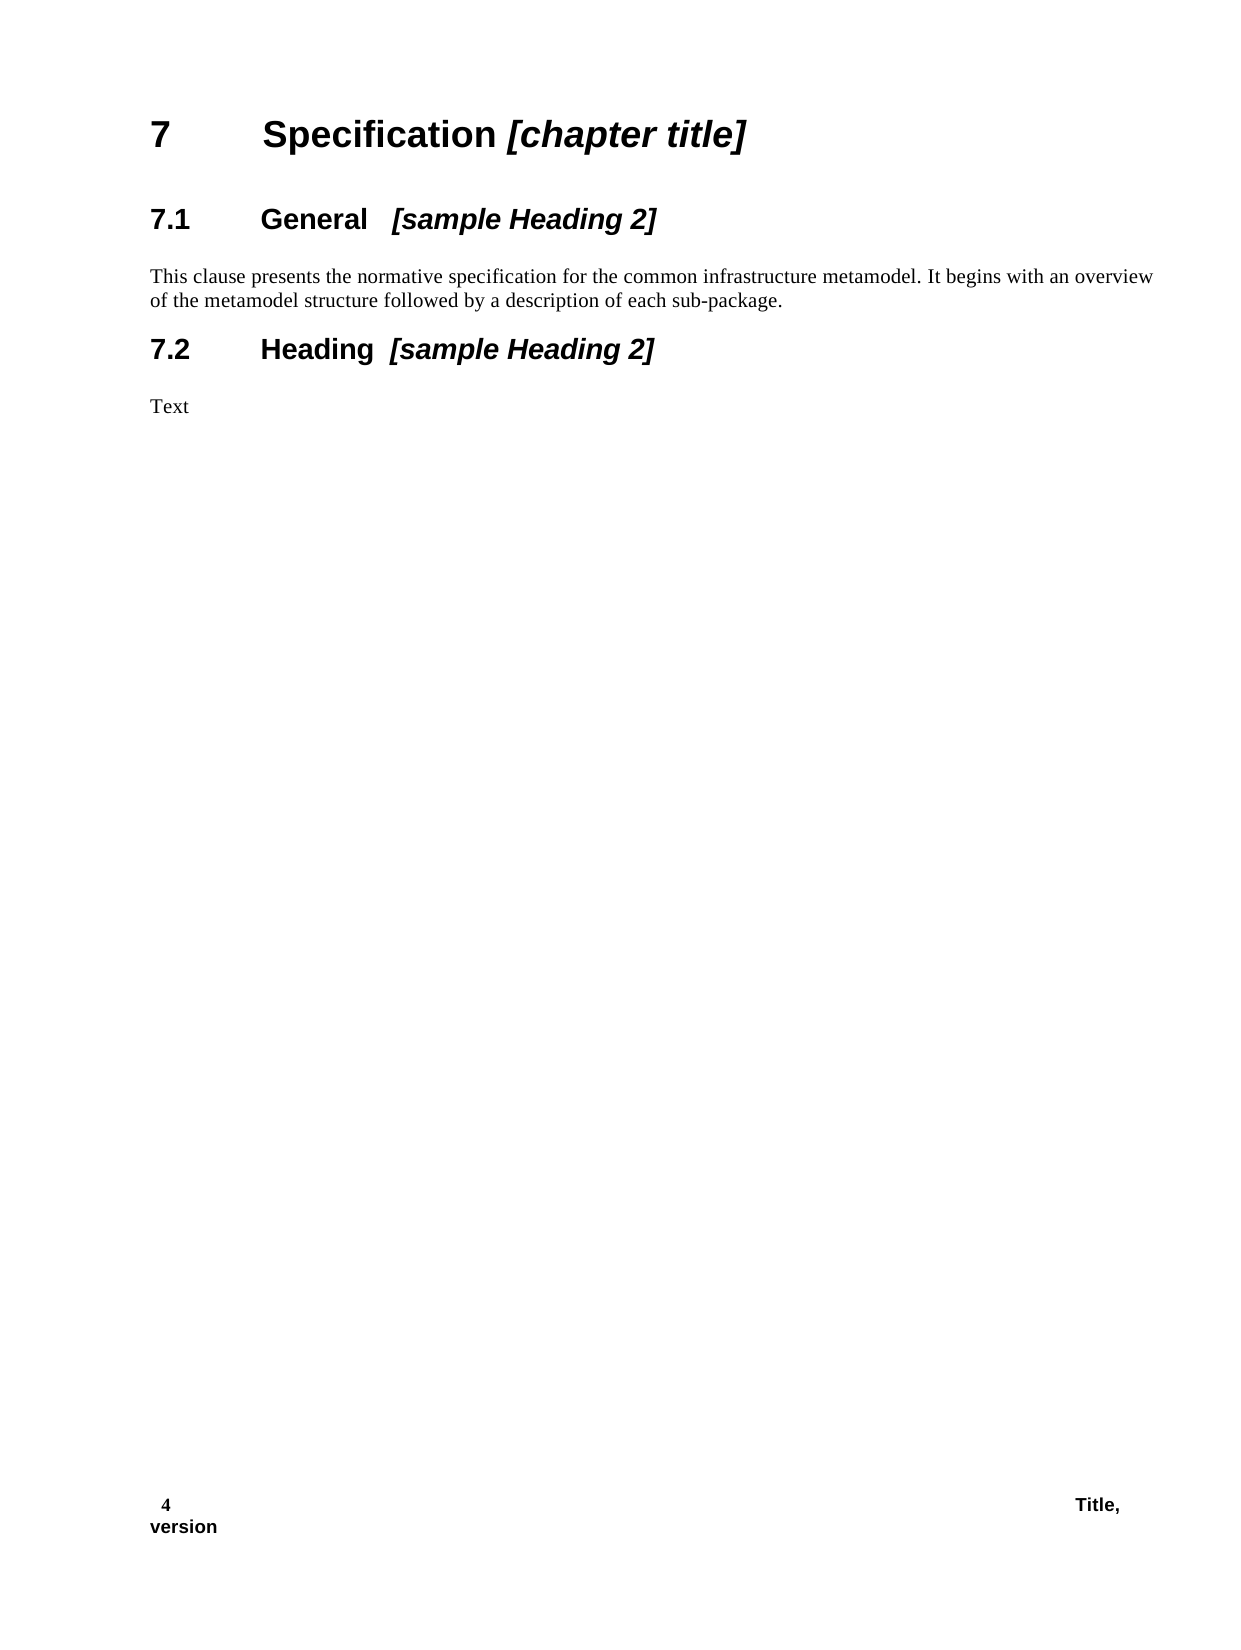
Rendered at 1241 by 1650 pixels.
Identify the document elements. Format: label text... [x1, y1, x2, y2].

subtitle General [sample Heading 2] [150, 202, 1165, 236]
text This clause presents the normative specification for the common infrastructure metamodel. It begins with an overview of the metamodel structure followed by a description of each sub-package. [150, 264, 1165, 312]
text Text [150, 394, 1165, 418]
subtitle Heading [sample Heading 2] [150, 332, 1165, 365]
subtitle Specification [chapter title] [150, 112, 1165, 156]
